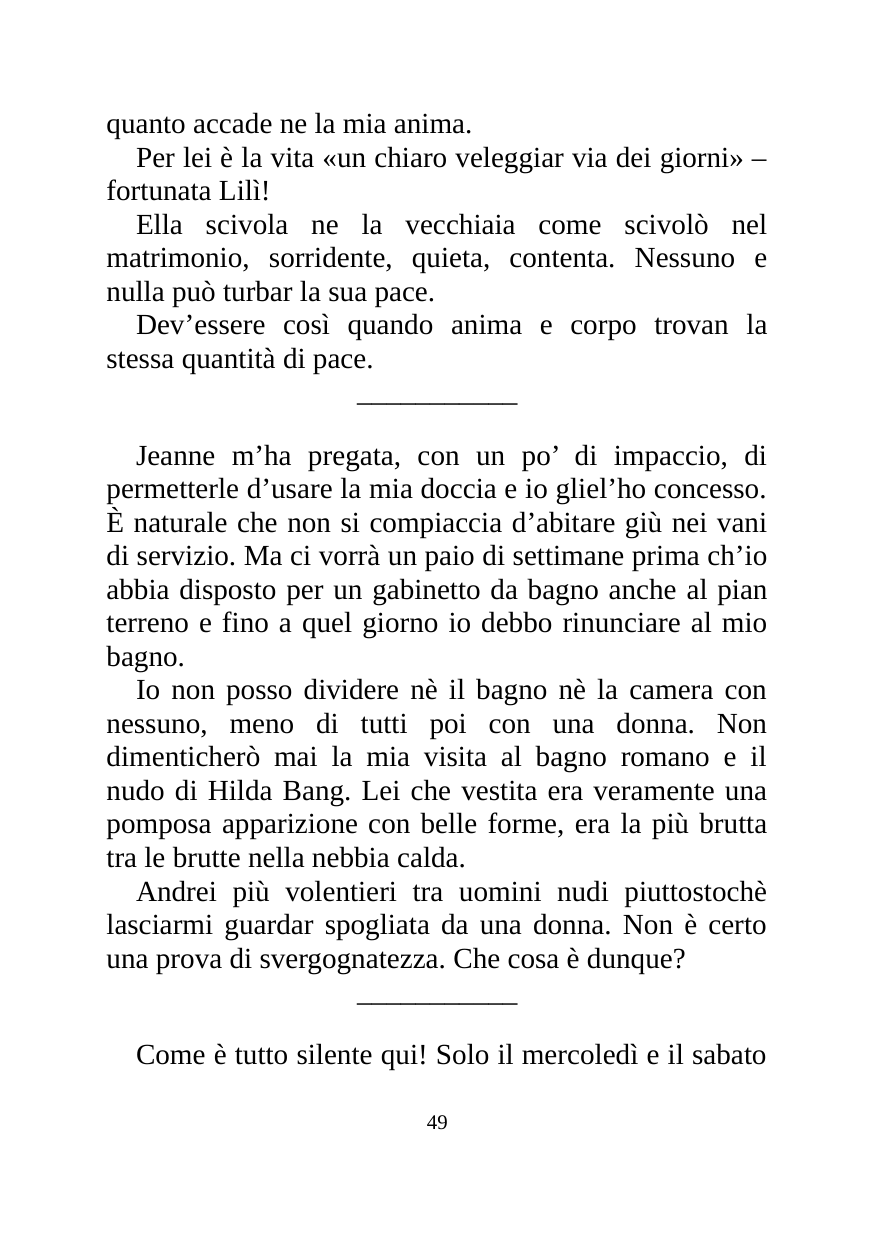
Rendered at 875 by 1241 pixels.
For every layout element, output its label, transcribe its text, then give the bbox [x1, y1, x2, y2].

text Ella scivola ne la vecchiaia come scivolò nel matrimonio, sorridente, quieta, contenta. Nessuno e nulla può turbar la sua pace. [106, 207, 768, 307]
text quanto accade ne la mia anima. [106, 106, 768, 140]
text ___________ [106, 374, 768, 408]
text ___________ [106, 974, 768, 1008]
text Jeanne m’ha pregata, con un po’ di impaccio, di permetterle d’usare la mia doccia e io gliel’ho concesso. È naturale che non si compiaccia d’abitare giù nei vani di servizio. Ma ci vorrà un paio di settimane prima ch’io abbia disposto per un gabinetto da bagno anche al pian terreno e fino a quel giorno io debbo rinunciare al mio bagno. [106, 438, 768, 672]
text Dev’essere così quando anima e corpo trovan la stessa quantità di pace. [106, 307, 768, 374]
text Per lei è la vita «un chiaro veleggiar via dei giorni» – fortunata Lilì! [106, 140, 768, 207]
text Come è tutto silente qui! Solo il mercoledì e il sabato [106, 1037, 768, 1071]
text Io non posso dividere nè il bagno nè la camera con nessuno, meno di tutti poi con una donna. Non dimenticherò mai la mia visita al bagno romano e il nudo di Hilda Bang. Lei che vestita era veramente una pomposa apparizione con belle forme, era la più brutta tra le brutte nella nebbia calda. [106, 672, 768, 874]
text Andrei più volentieri tra uomini nudi piuttostochè lasciarmi guardar spogliata da una donna. Non è certo una prova di svergognatezza. Che cosa è dunque? [106, 874, 768, 974]
